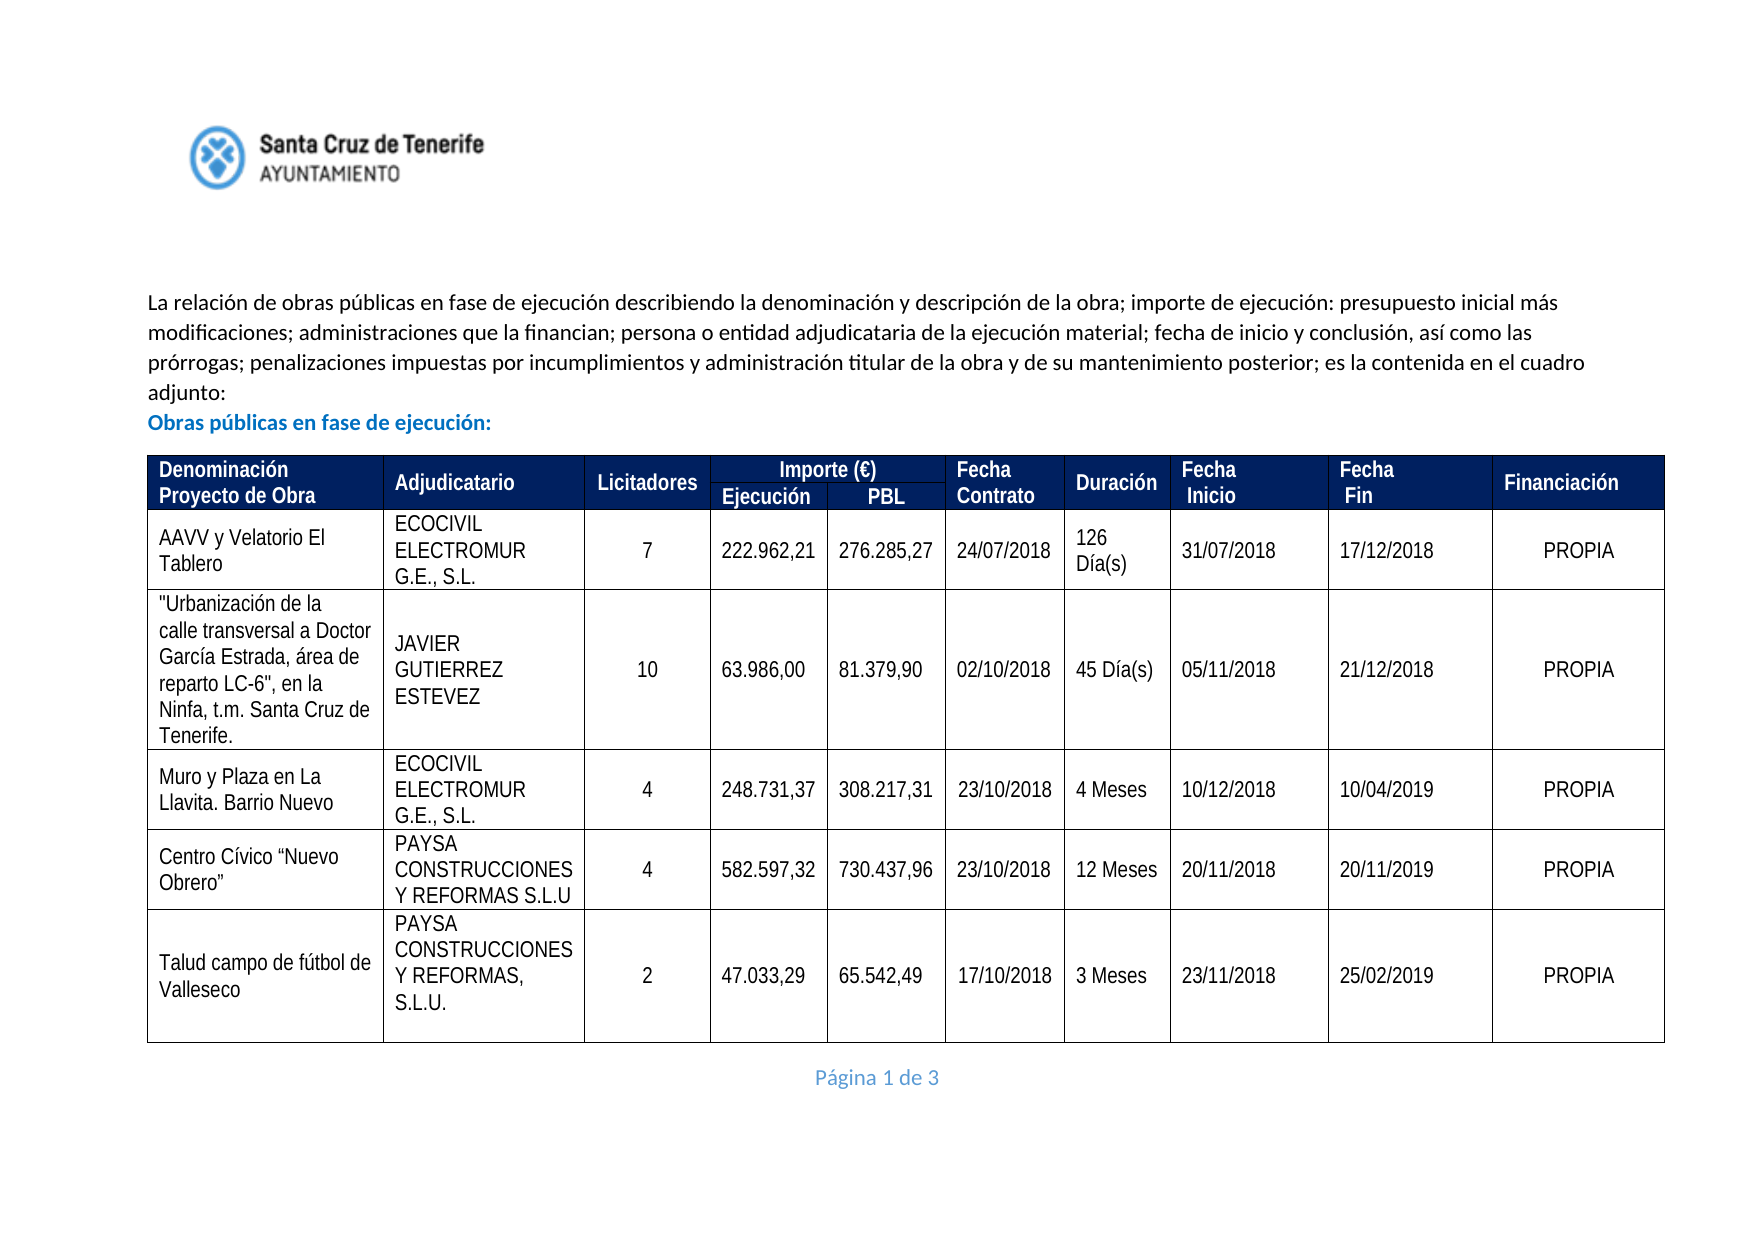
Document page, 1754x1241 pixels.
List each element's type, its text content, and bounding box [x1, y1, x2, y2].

table_cell 17/10/2018 [946, 910, 1064, 1042]
table_cell 23/10/2018 [946, 830, 1064, 909]
table_cell 10 [585, 590, 710, 748]
table_cell PBL [828, 483, 945, 509]
table_cell 45 Día(s) [1065, 590, 1170, 748]
table_cell 21/12/2018 [1329, 590, 1492, 748]
table_header Licitadores [585, 456, 710, 509]
table_header Financiación [1493, 456, 1664, 509]
table_cell ECOCIVIL ELECTROMUR G.E., S.L. [384, 510, 584, 589]
table_cell 276.285,27 [828, 510, 945, 589]
table_cell 47.033,29 [711, 910, 827, 1042]
table_cell 24/07/2018 [946, 510, 1064, 589]
table_header Denominación Proyecto de Obra [148, 456, 383, 509]
table_header Fecha Fin [1329, 456, 1492, 509]
table_cell 25/02/2019 [1329, 910, 1492, 1042]
table_cell AAVV y Velatorio El Tablero [148, 510, 383, 589]
table_cell Ejecución [711, 483, 827, 509]
table_cell 3 Meses [1065, 910, 1170, 1042]
table_header Fecha Contrato [946, 456, 1064, 509]
table_cell ECOCIVIL ELECTROMUR G.E., S.L. [384, 750, 584, 829]
table_cell 10/04/2019 [1329, 750, 1492, 829]
text La relación de obras públicas en fase de ejecución describiendo la denominación y descripción de la obra; importe de ejecución: presupuesto inicial más modificaciones; administraciones que la financian; persona o entidad adjudicataria de la ejecución material; fecha de inicio y conclusión, así como las prórrogas; penalizaciones impuestas por incumplimientos y administración titular de la obra y de su mantenimiento posterior; es la contenida en el cuadro adjunto: Obras públicas en fase de ejecución: [148, 288, 1606, 436]
table_cell 12 Meses [1065, 830, 1170, 909]
table_cell 248.731,37 [711, 750, 827, 829]
table_cell 4 [585, 750, 710, 829]
table_cell 05/11/2018 [1171, 590, 1328, 748]
table_cell 20/11/2019 [1329, 830, 1492, 909]
table_cell PAYSA CONSTRUCCIONES Y REFORMAS S.L.U [384, 830, 584, 909]
table_cell 582.597,32 [711, 830, 827, 909]
table_cell PROPIA [1493, 910, 1664, 1042]
table_cell Talud campo de fútbol de Valleseco [148, 910, 383, 1042]
table_header Importe (€) [711, 456, 945, 482]
table_cell PROPIA [1493, 750, 1664, 829]
table_cell 81.379,90 [828, 590, 945, 748]
table_cell Centro Cívico “Nuevo Obrero” [148, 830, 383, 909]
table_cell 2 [585, 910, 710, 1042]
table_cell 02/10/2018 [946, 590, 1064, 748]
table_cell 4 [585, 830, 710, 909]
table_header Adjudicatario [384, 456, 584, 509]
table_cell 730.437,96 [828, 830, 945, 909]
table_header Fecha Inicio [1171, 456, 1328, 509]
table_cell PROPIA [1493, 830, 1664, 909]
table_cell 10/12/2018 [1171, 750, 1328, 829]
table_cell 126 Día(s) [1065, 510, 1170, 589]
table_cell PROPIA [1493, 590, 1664, 748]
table_cell "Urbanización de la calle transversal a Doctor García Estrada, área de reparto LC-6", en la Ninfa, t.m. Santa Cruz de Tenerife. [148, 590, 383, 748]
table_cell JAVIER GUTIERREZ ESTEVEZ [384, 590, 584, 748]
table_cell 63.986,00 [711, 590, 827, 748]
table_cell PAYSA CONSTRUCCIONES Y REFORMAS, S.L.U. [384, 910, 584, 1042]
table_cell 20/11/2018 [1171, 830, 1328, 909]
table_cell 23/11/2018 [1171, 910, 1328, 1042]
table_cell 31/07/2018 [1171, 510, 1328, 589]
table_cell Muro y Plaza en La Llavita. Barrio Nuevo [148, 750, 383, 829]
table_cell 17/12/2018 [1329, 510, 1492, 589]
table_cell 308.217,31 [828, 750, 945, 829]
table_header Duración [1065, 456, 1170, 509]
table_cell 222.962,21 [711, 510, 827, 589]
table_cell 4 Meses [1065, 750, 1170, 829]
table_cell PROPIA [1493, 510, 1664, 589]
table_cell 65.542,49 [828, 910, 945, 1042]
table_cell 7 [585, 510, 710, 589]
table_cell 23/10/2018 [946, 750, 1064, 829]
